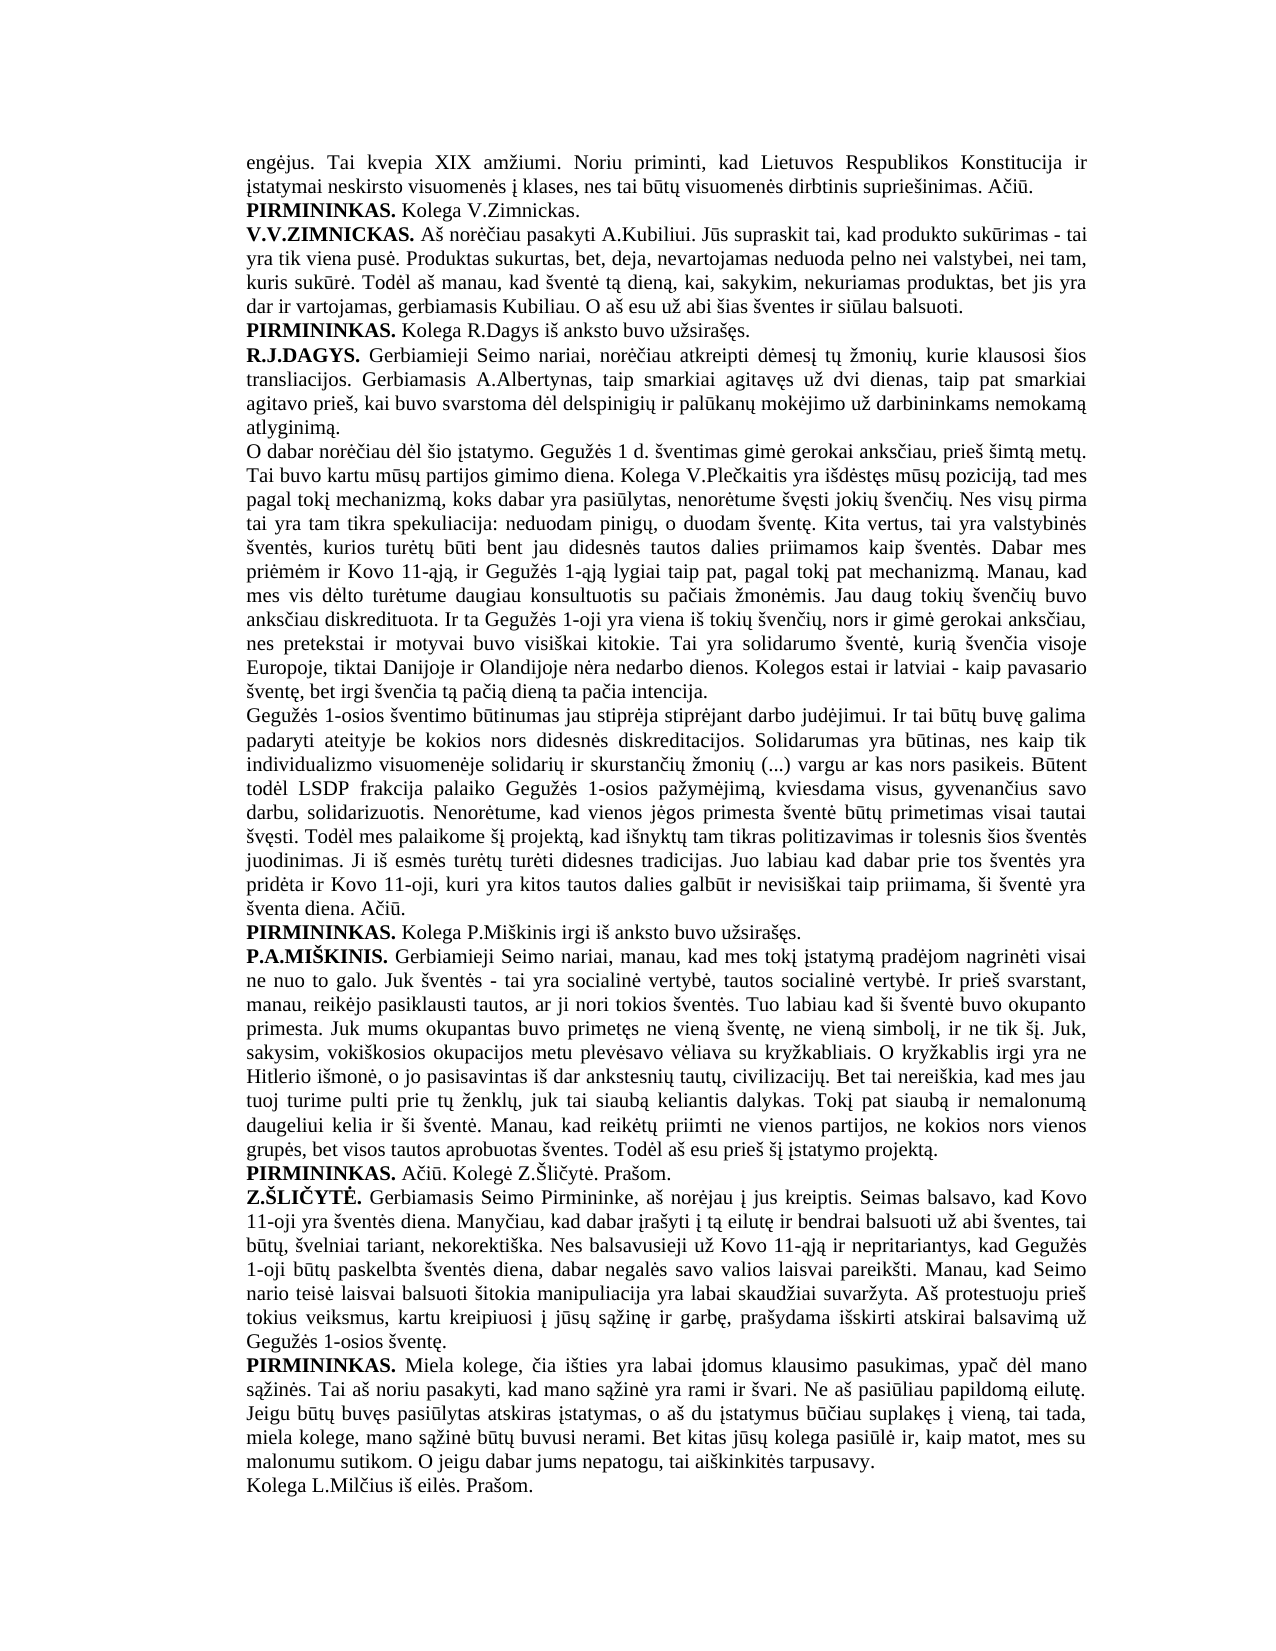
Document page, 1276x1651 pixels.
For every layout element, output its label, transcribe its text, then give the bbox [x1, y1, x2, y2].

text PIRMININKAS. Ačiū. Kolegė Z.Šličytė. Prašom. [246, 1161, 1088, 1185]
text R.J.DAGYS. Gerbiamieji Seimo nariai, norėčiau atkreipti dėmesį tų žmonių, kurie klausosi šios transliacijos. Gerbiamasis A.Albertynas, taip smarkiai agitavęs už dvi dienas, taip pat smarkiai agitavo prieš, kai buvo svarstoma dėl delspinigių ir palūkanų mokėjimo už darbininkams nemokamą atlyginimą. [246, 342, 1088, 439]
text PIRMININKAS. Kolega P.Miškinis irgi iš anksto buvo užsirašęs. [246, 920, 1088, 944]
text engėjus. Tai kvepia XIX amžiumi. Noriu priminti, kad Lietuvos Respublikos Konstitucija ir įstatymai neskirsto visuomenės į klases, nes tai būtų visuomenės dirbtinis supriešinimas. Ačiū. [246, 150, 1088, 198]
text V.V.ZIMNICKAS. Aš norėčiau pasakyti A.Kubiliui. Jūs supraskit tai, kad produkto sukūrimas - tai yra tik viena pusė. Produktas sukurtas, bet, deja, nevartojamas neduoda pelno nei valstybei, nei tam, kuris sukūrė. Todėl aš manau, kad šventė tą dieną, kai, sakykim, nekuriamas produktas, bet jis yra dar ir vartojamas, gerbiamasis Kubiliau. O aš esu už abi šias šventes ir siūlau balsuoti. [246, 222, 1088, 318]
text P.A.MIŠKINIS. Gerbiamieji Seimo nariai, manau, kad mes tokį įstatymą pradėjom nagrinėti visai ne nuo to galo. Juk šventės - tai yra socialinė vertybė, tautos socialinė vertybė. Ir prieš svarstant, manau, reikėjo pasiklausti tautos, ar ji nori tokios šventės. Tuo labiau kad ši šventė buvo okupanto primesta. Juk mums okupantas buvo primetęs ne vieną šventę, ne vieną simbolį, ir ne tik šį. Juk, sakysim, vokiškosios okupacijos metu plevėsavo vėliava su kryžkabliais. O kryžkablis irgi yra ne Hitlerio išmonė, o jo pasisavintas iš dar ankstesnių tautų, civilizacijų. Bet tai nereiškia, kad mes jau tuoj turime pulti prie tų ženklų, juk tai siaubą keliantis dalykas. Tokį pat siaubą ir nemalonumą daugeliui kelia ir ši šventė. Manau, kad reikėtų priimti ne vienos partijos, ne kokios nors vienos grupės, bet visos tautos aprobuotas šventes. Todėl aš esu prieš šį įstatymo projektą. [246, 944, 1088, 1161]
text Gegužės 1-osios šventimo būtinumas jau stiprėja stiprėjant darbo judėjimui. Ir tai būtų buvę galima padaryti ateityje be kokios nors didesnės diskreditacijos. Solidarumas yra būtinas, nes kaip tik individualizmo visuomenėje solidarių ir skurstančių žmonių (...) vargu ar kas nors pasikeis. Būtent todėl LSDP frakcija palaiko Gegužės 1-osios pažymėjimą, kviesdama visus, gyvenančius savo darbu, solidarizuotis. Nenorėtume, kad vienos jėgos primesta šventė būtų primetimas visai tautai švęsti. Todėl mes palaikome šį projektą, kad išnyktų tam tikras politizavimas ir tolesnis šios šventės juodinimas. Ji iš esmės turėtų turėti didesnes tradicijas. Juo labiau kad dabar prie tos šventės yra pridėta ir Kovo 11-oji, kuri yra kitos tautos dalies galbūt ir nevisiškai taip priimama, ši šventė yra šventa diena. Ačiū. [246, 703, 1088, 920]
text Z.ŠLIČYTĖ. Gerbiamasis Seimo Pirmininke, aš norėjau į jus kreiptis. Seimas balsavo, kad Kovo 11-oji yra šventės diena. Manyčiau, kad dabar įrašyti į tą eilutę ir bendrai balsuoti už abi šventes, tai būtų, švelniai tariant, nekorektiška. Nes balsavusieji už Kovo 11-ąją ir nepritariantys, kad Gegužės 1-oji būtų paskelbta šventės diena, dabar negalės savo valios laisvai pareikšti. Manau, kad Seimo nario teisė laisvai balsuoti šitokia manipuliacija yra labai skaudžiai suvaržyta. Aš protestuoju prieš tokius veiksmus, kartu kreipiuosi į jūsų sąžinę ir garbę, prašydama išskirti atskirai balsavimą už Gegužės 1-osios šventę. [246, 1185, 1088, 1353]
text PIRMININKAS. Kolega R.Dagys iš anksto buvo užsirašęs. [246, 318, 1088, 342]
text PIRMININKAS. Kolega V.Zimnickas. [246, 198, 1088, 222]
text O dabar norėčiau dėl šio įstatymo. Gegužės 1 d. šventimas gimė gerokai anksčiau, prieš šimtą metų. Tai buvo kartu mūsų partijos gimimo diena. Kolega V.Plečkaitis yra išdėstęs mūsų poziciją, tad mes pagal tokį mechanizmą, koks dabar yra pasiūlytas, nenorėtume švęsti jokių švenčių. Nes visų pirma tai yra tam tikra spekuliacija: neduodam pinigų, o duodam šventę. Kita vertus, tai yra valstybinės šventės, kurios turėtų būti bent jau didesnės tautos dalies priimamos kaip šventės. Dabar mes priėmėm ir Kovo 11-ąją, ir Gegužės 1-ąją lygiai taip pat, pagal tokį pat mechanizmą. Manau, kad mes vis dėlto turėtume daugiau konsultuotis su pačiais žmonėmis. Jau daug tokių švenčių buvo anksčiau diskredituota. Ir ta Gegužės 1-oji yra viena iš tokių švenčių, nors ir gimė gerokai anksčiau, nes pretekstai ir motyvai buvo visiškai kitokie. Tai yra solidarumo šventė, kurią švenčia visoje Europoje, tiktai Danijoje ir Olandijoje nėra nedarbo dienos. Kolegos estai ir latviai - kaip pavasario šventę, bet irgi švenčia tą pačią dieną ta pačia intencija. [246, 439, 1088, 703]
text Kolega L.Milčius iš eilės. Prašom. [246, 1473, 1088, 1497]
text PIRMININKAS. Miela kolege, čia išties yra labai įdomus klausimo pasukimas, ypač dėl mano sąžinės. Tai aš noriu pasakyti, kad mano sąžinė yra rami ir švari. Ne aš pasiūliau papildomą eilutę. Jeigu būtų buvęs pasiūlytas atskiras įstatymas, o aš du įstatymus būčiau suplakęs į vieną, tai tada, miela kolege, mano sąžinė būtų buvusi nerami. Bet kitas jūsų kolega pasiūlė ir, kaip matot, mes su malonumu sutikom. O jeigu dabar jums nepatogu, tai aiškinkitės tarpusavy. [246, 1353, 1088, 1473]
